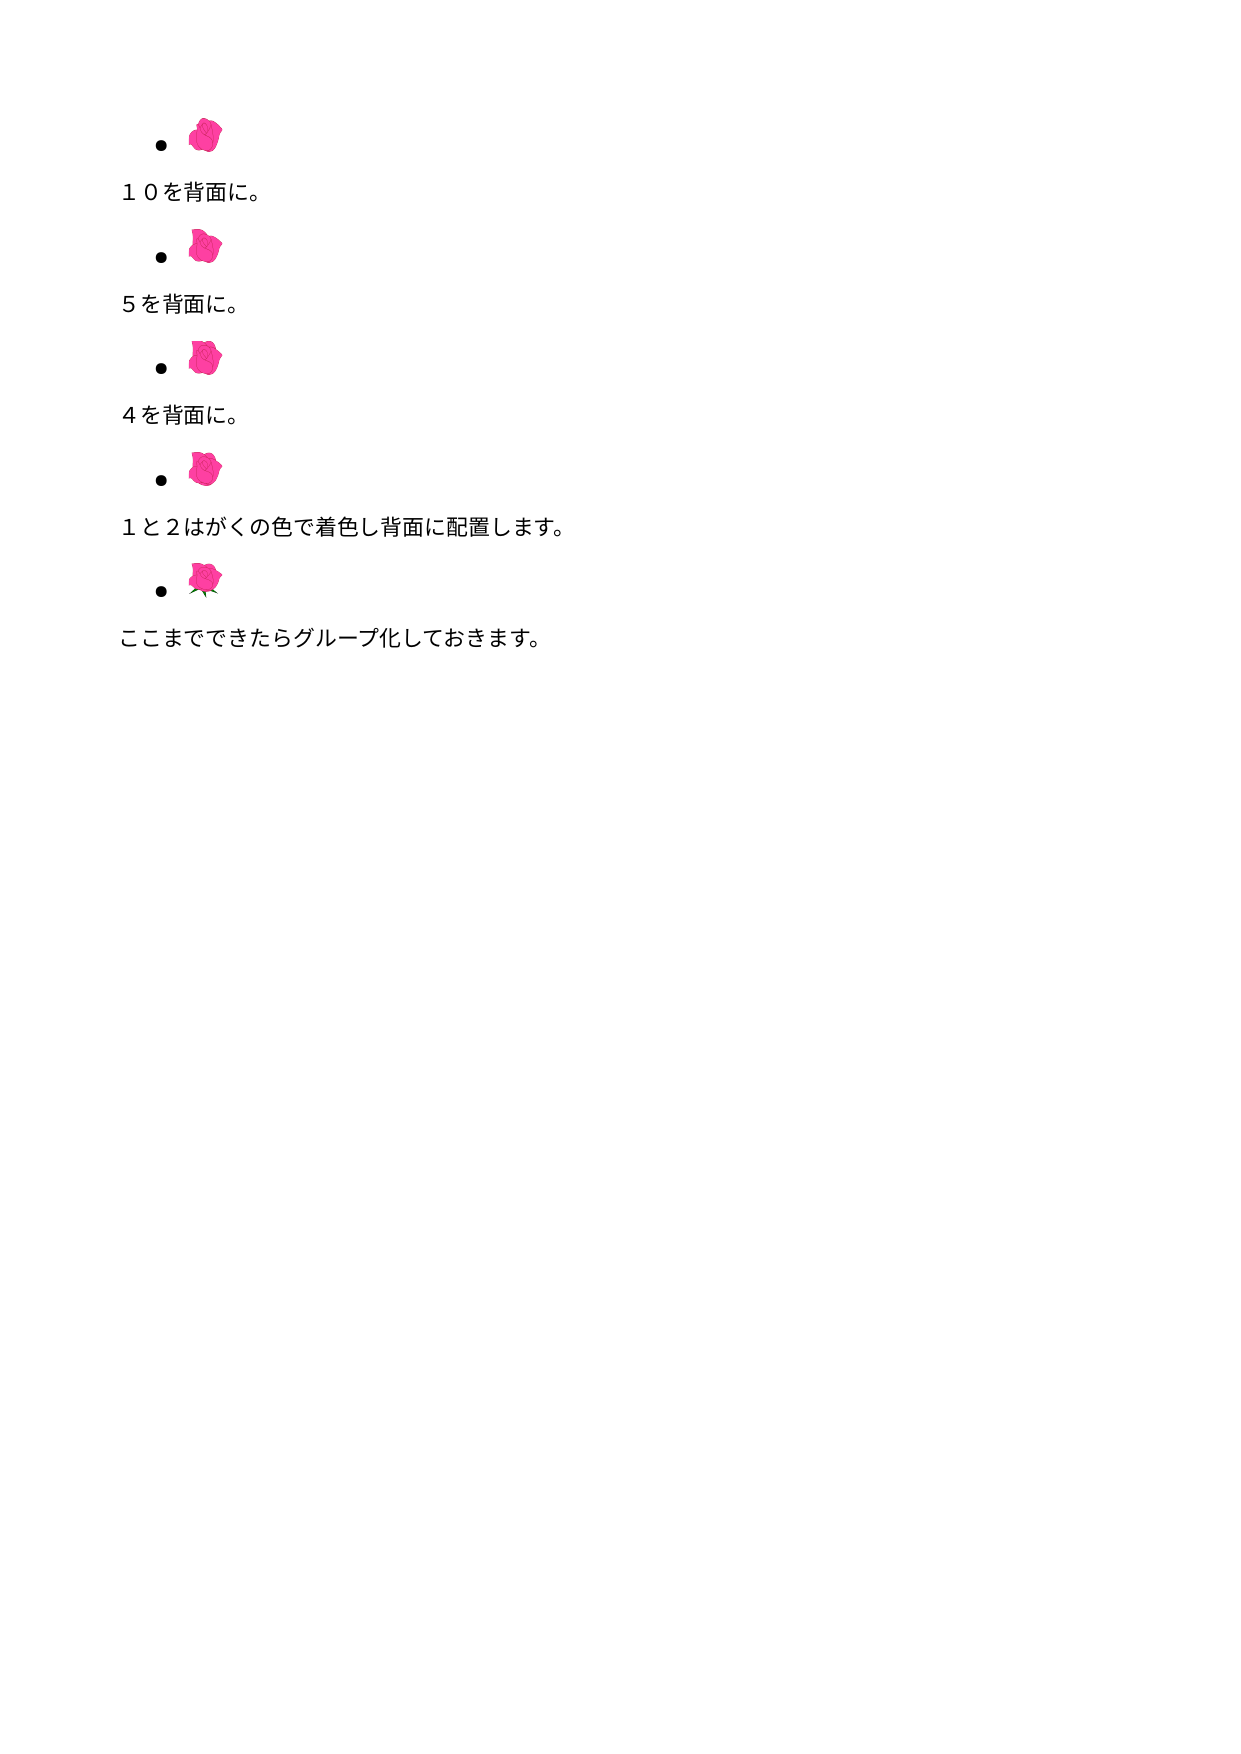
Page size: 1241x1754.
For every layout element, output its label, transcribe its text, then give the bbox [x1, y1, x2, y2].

picture [188, 118, 223, 152]
text １０を背面に。 [118, 181, 1122, 206]
picture [188, 341, 223, 375]
text ５を背面に。 [118, 292, 1122, 317]
text ４を背面に。 [118, 403, 1122, 429]
text １と２はがくの色で着色し背面に配置します。 [118, 515, 1122, 540]
text ここまでできたらグループ化しておきます。 [118, 626, 1122, 652]
picture [188, 563, 223, 598]
picture [188, 452, 223, 486]
picture [188, 229, 223, 263]
